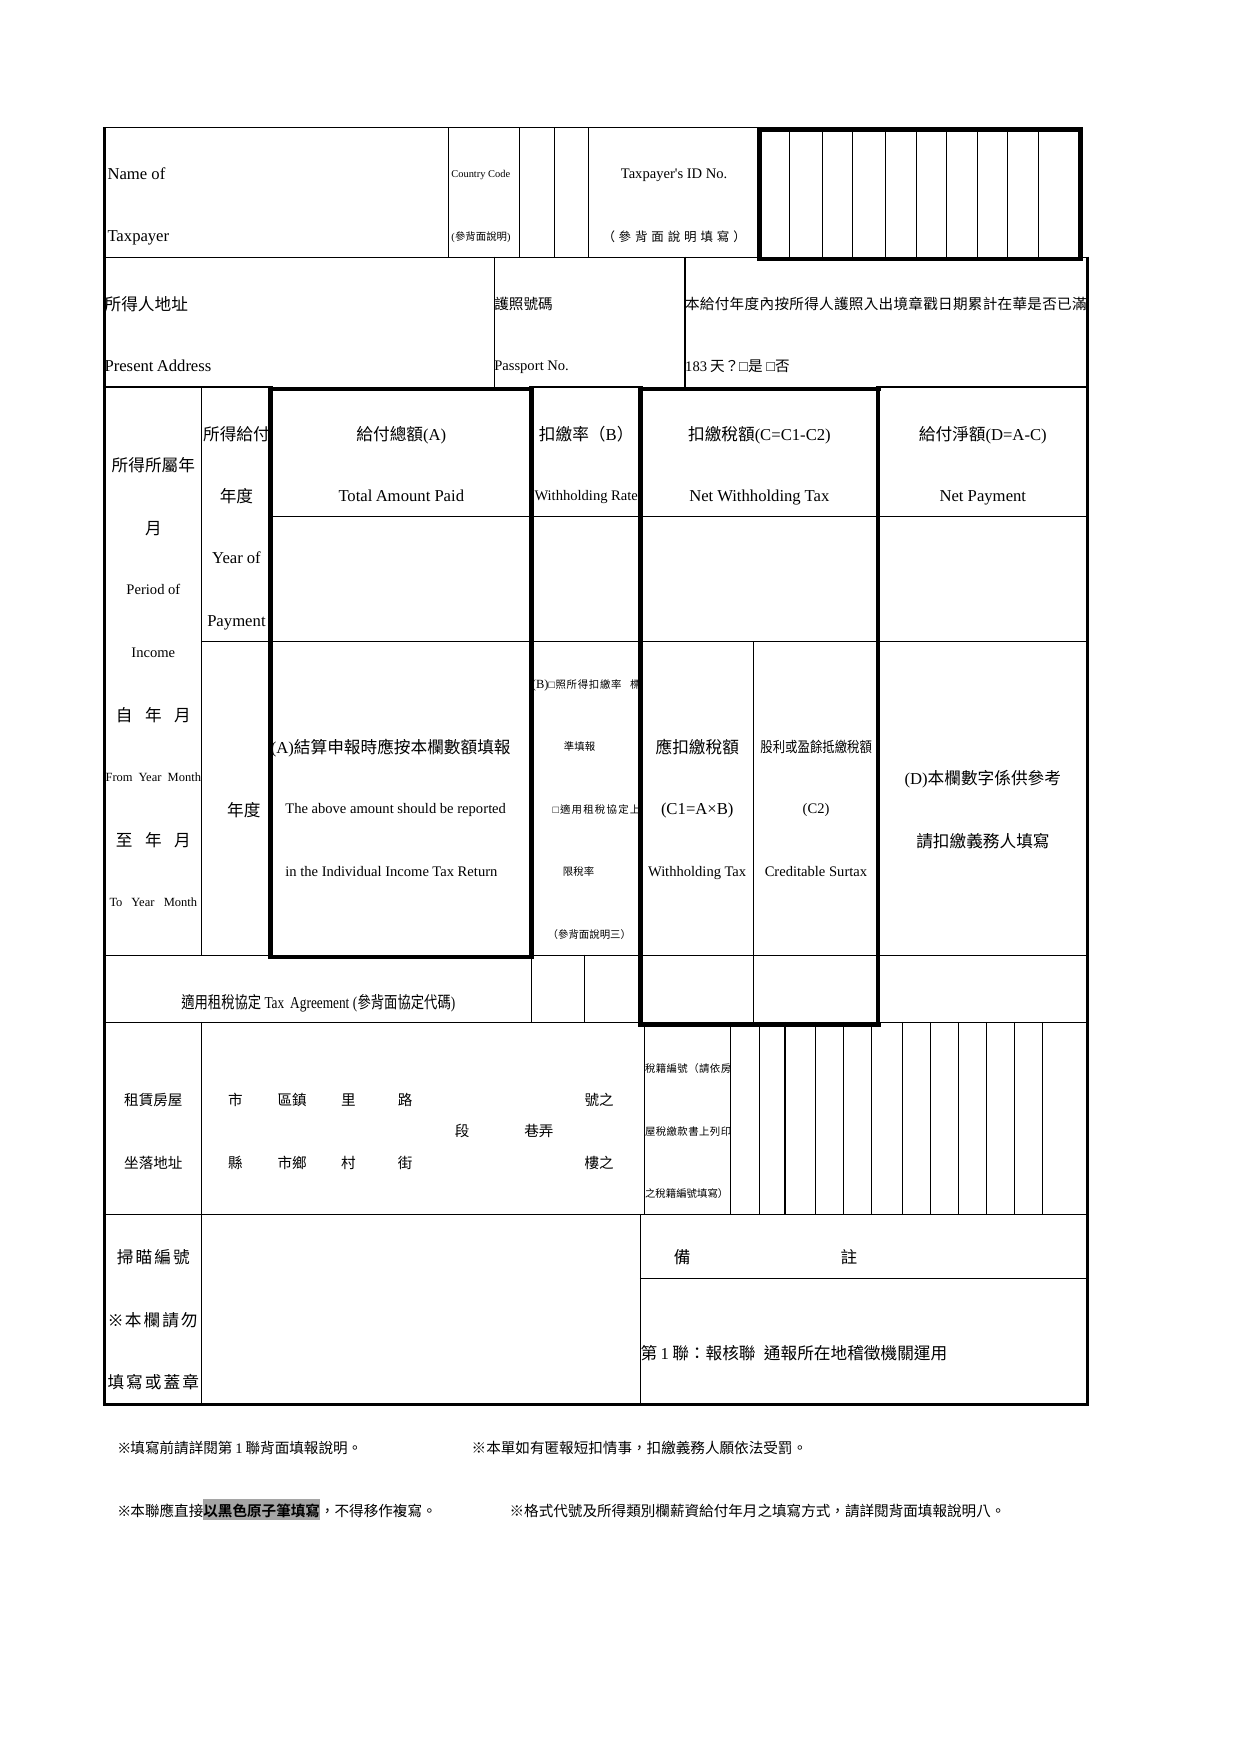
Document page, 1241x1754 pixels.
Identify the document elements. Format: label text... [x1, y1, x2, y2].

table_cell [853, 132, 885, 257]
table_cell [1015, 1023, 1042, 1214]
table_cell 年度 [202, 642, 268, 954]
table_cell [844, 1027, 871, 1214]
table_cell [1089, 1022, 1098, 1214]
table_cell [816, 1027, 843, 1214]
table_cell 稅籍編號（請依房屋稅繳款書上列印之稅籍編號填寫） [645, 1027, 730, 1214]
table_cell [520, 128, 554, 257]
table_cell [1099, 257, 1103, 386]
table_cell 備 註 [641, 1215, 1086, 1277]
table_cell [1103, 516, 1111, 641]
table_cell 所得所屬年月 Period of Income 自 年 月 From Year Month 至 年 月 To Year Month [106, 388, 201, 954]
table_cell [1043, 1023, 1086, 1214]
table_cell [823, 132, 852, 257]
table_cell 護照號碼 Passport No. [495, 258, 684, 386]
table_cell [1103, 1022, 1111, 1214]
table_cell [1103, 127, 1111, 257]
table_cell [254, 1023, 277, 1214]
table_cell 巷弄 [524, 1023, 554, 1214]
table_cell [1089, 641, 1098, 954]
table_cell [1089, 386, 1098, 516]
table_cell (A)結算申報時應按本欄數額填報 The above amount should be reported in the Individual Income Tax Return [273, 642, 529, 954]
table_cell [1008, 132, 1038, 257]
table_cell 掃瞄編號 ※本欄請勿 填寫或蓋章 [106, 1215, 201, 1402]
table_cell [311, 1023, 341, 1214]
table_cell 扣繳稅額(C=C1-C2) Net Withholding Tax [643, 391, 876, 516]
table_cell [959, 1023, 986, 1214]
table_cell [202, 1215, 640, 1402]
table_cell [1103, 257, 1111, 386]
table_cell [1093, 127, 1098, 257]
table_cell 段 [455, 1023, 494, 1214]
table_cell [1089, 1214, 1098, 1277]
table_cell 路 街 [398, 1023, 425, 1214]
table_cell [790, 132, 822, 257]
table_cell [643, 517, 876, 641]
table_cell [754, 956, 876, 1022]
table_cell 本給付年度內按所得人護照入出境章戳日期累計在華是否已滿183天？□是 □否 [686, 258, 1086, 386]
table_cell [1103, 1214, 1111, 1277]
table_cell [731, 1027, 759, 1214]
table_cell [1103, 955, 1111, 1022]
table_cell 適用租稅協定Tax Agreement (參背面協定代碼) [106, 956, 531, 1022]
table_cell [1083, 127, 1087, 257]
table_cell [1099, 516, 1103, 641]
table_cell 給付總額(A) Total Amount Paid [273, 391, 529, 516]
table_cell [425, 1023, 454, 1214]
table_cell [872, 1023, 902, 1214]
table_cell [1103, 641, 1111, 954]
table_cell [643, 956, 753, 1022]
table_cell Country Code (參背面說明) [449, 128, 519, 257]
table_cell [917, 132, 946, 257]
table_cell (D)本欄數字係供參考 請扣繳義務人填寫 [880, 642, 1086, 954]
table_cell 租賃房屋 坐落地址 [106, 1023, 201, 1214]
table_cell 股利或盈餘抵繳稅額 (C2) Creditable Surtax [754, 642, 876, 954]
table_cell [622, 1023, 644, 1214]
table_cell [886, 132, 916, 257]
table_cell [1103, 386, 1111, 516]
table_cell [534, 517, 638, 641]
table_cell 第1聯：報核聯 通報所在地稽徵機關運用 [641, 1279, 1086, 1402]
table_cell [786, 1027, 815, 1214]
table_cell [494, 1023, 524, 1214]
table_cell 里 村 [341, 1023, 370, 1214]
table_cell [1099, 386, 1103, 516]
table_cell [931, 1023, 958, 1214]
table_cell [762, 132, 789, 257]
table_cell 區鎮 市鄉 [277, 1023, 311, 1214]
table_cell 市 縣 [228, 1023, 254, 1214]
table_cell [585, 956, 638, 1022]
table_cell [273, 517, 529, 641]
table_cell [1099, 1022, 1103, 1214]
table_cell [1099, 127, 1103, 257]
text ※填寫前請詳閱第1聯背面填報說明。 ※本單如有匿報短扣情事，扣繳義務人願依法受罰。 [118, 1406, 1122, 1468]
table_cell [760, 1027, 784, 1214]
table_cell [1087, 127, 1093, 257]
table_cell Taxpayer's ID No. （參背面說明填寫） [589, 128, 757, 257]
table_cell 所得給付年度 Year of Payment [202, 388, 268, 641]
table_cell [370, 1023, 398, 1214]
table_cell [532, 956, 584, 1022]
table_cell [978, 132, 1007, 257]
table_cell 號之 樓之 [584, 1023, 622, 1214]
table_cell [202, 1023, 228, 1214]
table_cell [1099, 1214, 1103, 1277]
table_cell [880, 956, 1086, 1022]
table_cell [1099, 641, 1103, 954]
table_cell [1099, 1278, 1103, 1402]
table_cell [1089, 955, 1098, 1022]
table_cell Name of Taxpayer [106, 128, 448, 257]
table_cell [1089, 516, 1098, 641]
table_cell [880, 517, 1086, 641]
table_cell (B)□照所得扣繳率 標準填報 □適用租稅協定上限稅率 （參背面說明三） [534, 642, 638, 954]
table_cell [947, 132, 977, 257]
table_cell [1103, 1278, 1111, 1402]
table_cell [555, 128, 588, 257]
table_cell 扣繳率（B） Withholding Rate [534, 388, 638, 516]
table_cell 所得人地址 Present Address [106, 258, 494, 386]
table_cell 應扣繳稅額 (C1=A×B) Withholding Tax [643, 642, 753, 954]
table_cell [1099, 955, 1103, 1022]
text ※本聯應直接以黑色原子筆填寫，不得移作複寫。 ※格式代號及所得類別欄薪資給付年月之填寫方式，請詳閱背面填報說明八。 [118, 1468, 1122, 1531]
table_cell [1089, 1278, 1098, 1402]
table_cell 給付淨額(D=A-C) Net Payment [880, 388, 1086, 516]
table_cell [554, 1023, 584, 1214]
table_cell [903, 1023, 930, 1214]
table_cell [987, 1023, 1014, 1214]
table_cell [1089, 257, 1098, 386]
table_cell [1039, 132, 1078, 257]
